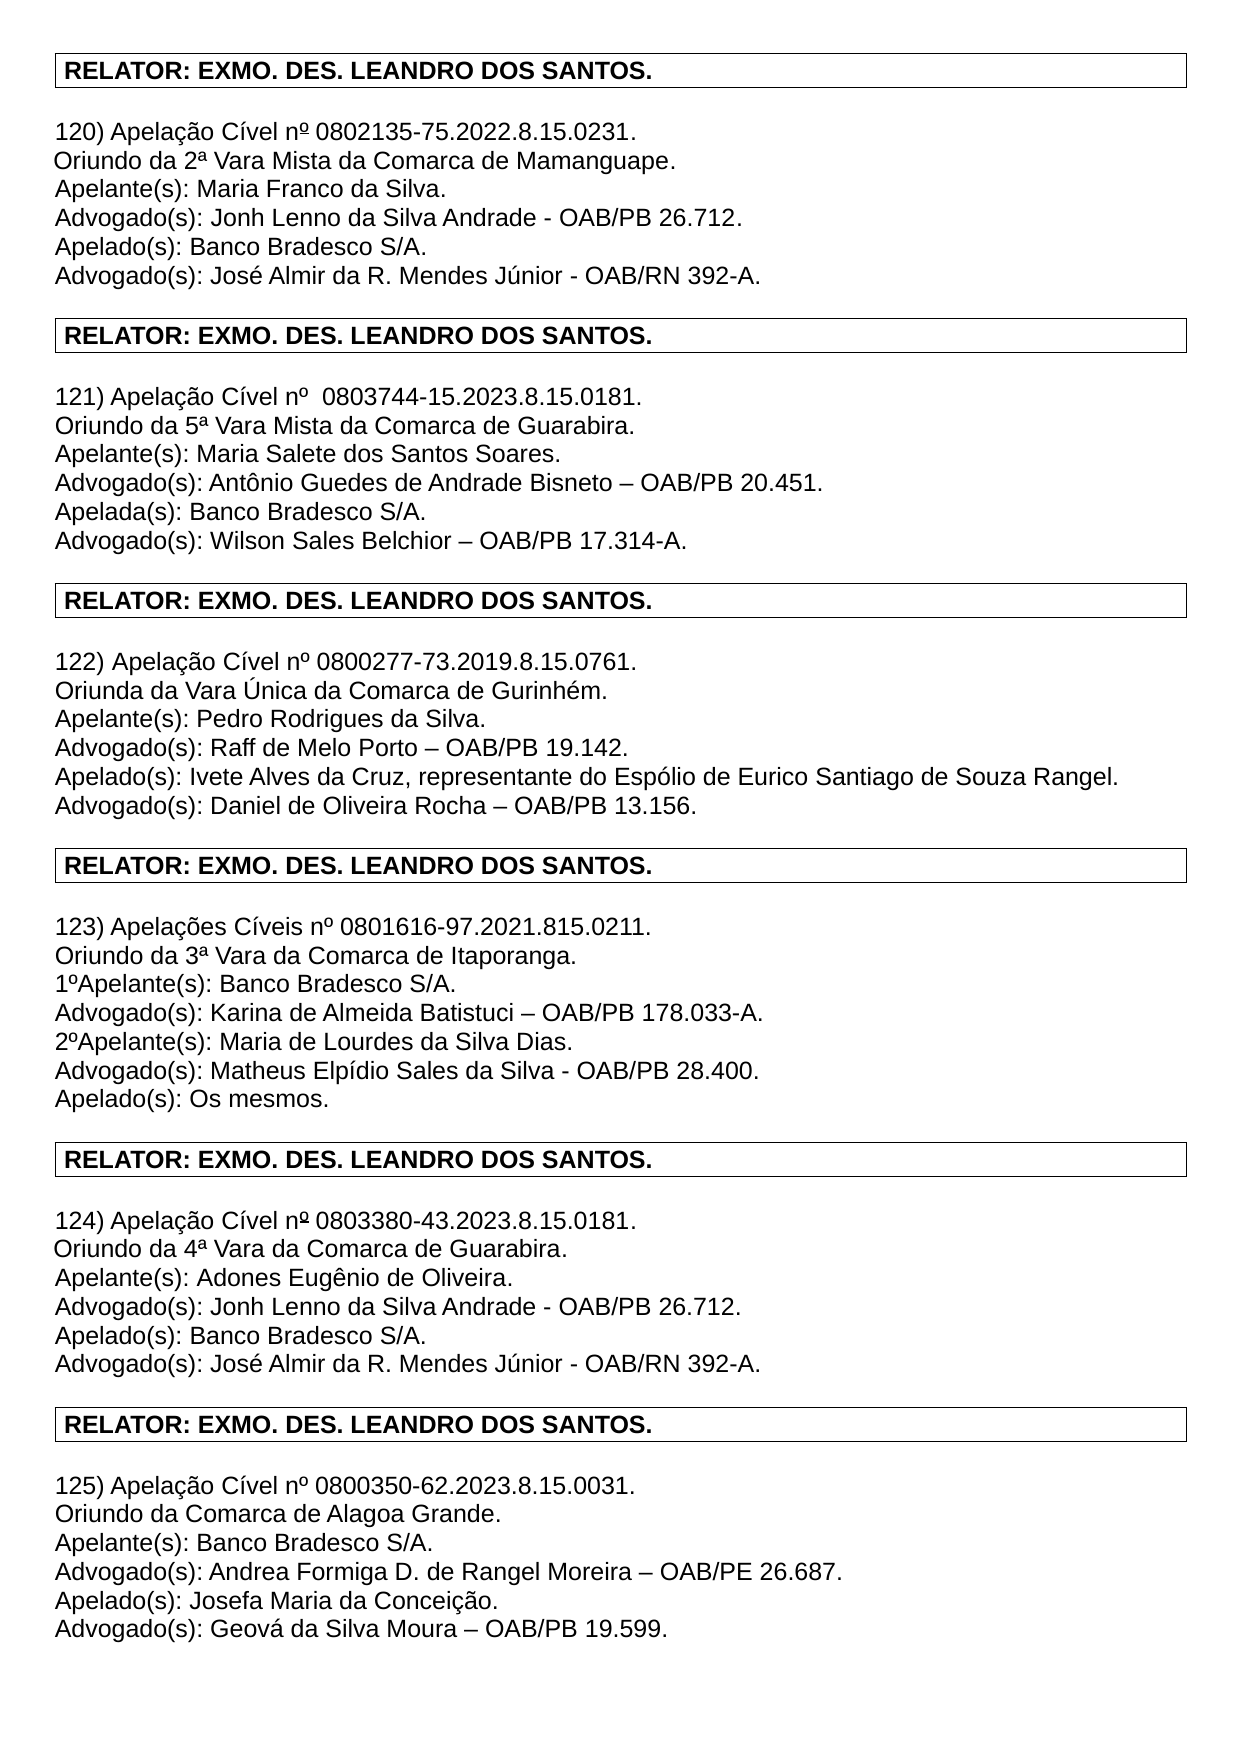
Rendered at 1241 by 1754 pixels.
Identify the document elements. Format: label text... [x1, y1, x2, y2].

text 1ºApelante(s): Banco Bradesco S/A. [54, 969, 1187, 998]
text RELATOR: EXMO. DES. LEANDRO DOS SANTOS. [56, 584, 1186, 617]
text Apelado(s): Banco Bradesco S/A. [54, 232, 1187, 261]
text 125) Apelação Cível nº 0800350-62.2023.8.15.0031. [54, 1471, 1187, 1499]
text Apelada(s): Banco Bradesco S/A. [54, 497, 1187, 526]
text Advogado(s): José Almir da R. Mendes Júnior - OAB/RN 392-A. [54, 1349, 1187, 1378]
text Apelante(s): Pedro Rodrigues da Silva. [54, 704, 1187, 733]
text Apelante(s): Adones Eugênio de Oliveira. [54, 1263, 1187, 1292]
text Apelante(s): Banco Bradesco S/A. [54, 1528, 1187, 1557]
text Oriundo da 2ª Vara Mista da Comarca de Mamanguape. [53, 146, 1187, 174]
text 122) Apelação Cível nº 0800277-73.2019.8.15.0761. [54, 647, 1187, 676]
text Apelado(s): Josefa Maria da Conceição. [54, 1586, 1187, 1614]
text 2ºApelante(s): Maria de Lourdes da Silva Dias. [54, 1027, 1187, 1056]
text Apelante(s): Maria Salete dos Santos Soares. [54, 439, 1187, 468]
text Advogado(s): Matheus Elpídio Sales da Silva - OAB/PB 28.400. [54, 1056, 1187, 1084]
text Apelado(s): Os mesmos. [54, 1084, 1187, 1113]
text Oriundo da 4ª Vara da Comarca de Guarabira. [53, 1234, 1187, 1263]
text Advogado(s): Geová da Silva Moura – OAB/PB 19.599. [54, 1614, 1187, 1643]
text Advogado(s): Raff de Melo Porto – OAB/PB 19.142. [54, 733, 1187, 762]
text Advogado(s): Jonh Lenno da Silva Andrade - OAB/PB 26.712. [54, 203, 1187, 232]
text Advogado(s): Antônio Guedes de Andrade Bisneto – OAB/PB 20.451. [54, 468, 1187, 497]
text Advogado(s): Wilson Sales Belchior – OAB/PB 17.314-A. [54, 526, 1187, 554]
text Apelado(s): Ivete Alves da Cruz, representante do Espólio de Eurico Santiago de Souza Rangel. [54, 762, 1187, 791]
text 123) Apelações Cíveis nº 0801616-97.2021.815.0211. [54, 912, 1187, 941]
text Advogado(s): Jonh Lenno da Silva Andrade - OAB/PB 26.712. [54, 1292, 1187, 1321]
text Apelante(s): Maria Franco da Silva. [54, 174, 1187, 203]
text Oriundo da 5ª Vara Mista da Comarca de Guarabira. [54, 411, 1187, 439]
text Advogado(s): Andrea Formiga D. de Rangel Moreira – OAB/PE 26.687. [54, 1557, 1187, 1586]
text Oriundo da Comarca de Alagoa Grande. [54, 1499, 1187, 1528]
text 120) Apelação Cível nº 0802135-75.2022.8.15.0231. [54, 117, 1187, 146]
text 121) Apelação Cível nº 0803744-15.2023.8.15.0181. [54, 382, 1187, 411]
text RELATOR: EXMO. DES. LEANDRO DOS SANTOS. [56, 1143, 1186, 1176]
text Oriunda da Vara Única da Comarca de Gurinhém. [54, 676, 1187, 704]
text RELATOR: EXMO. DES. LEANDRO DOS SANTOS. [56, 54, 1186, 87]
text Oriundo da 3ª Vara da Comarca de Itaporanga. [54, 941, 1187, 969]
text RELATOR: EXMO. DES. LEANDRO DOS SANTOS. [56, 849, 1186, 882]
text RELATOR: EXMO. DES. LEANDRO DOS SANTOS. [56, 319, 1186, 352]
text Advogado(s): Daniel de Oliveira Rocha – OAB/PB 13.156. [54, 791, 1187, 819]
text 124) Apelação Cível nº 0803380-43.2023.8.15.0181. [54, 1206, 1187, 1234]
text Advogado(s): José Almir da R. Mendes Júnior - OAB/RN 392-A. [54, 261, 1187, 289]
text Advogado(s): Karina de Almeida Batistuci – OAB/PB 178.033-A. [54, 998, 1187, 1027]
text RELATOR: EXMO. DES. LEANDRO DOS SANTOS. [56, 1408, 1186, 1441]
text Apelado(s): Banco Bradesco S/A. [54, 1321, 1187, 1349]
